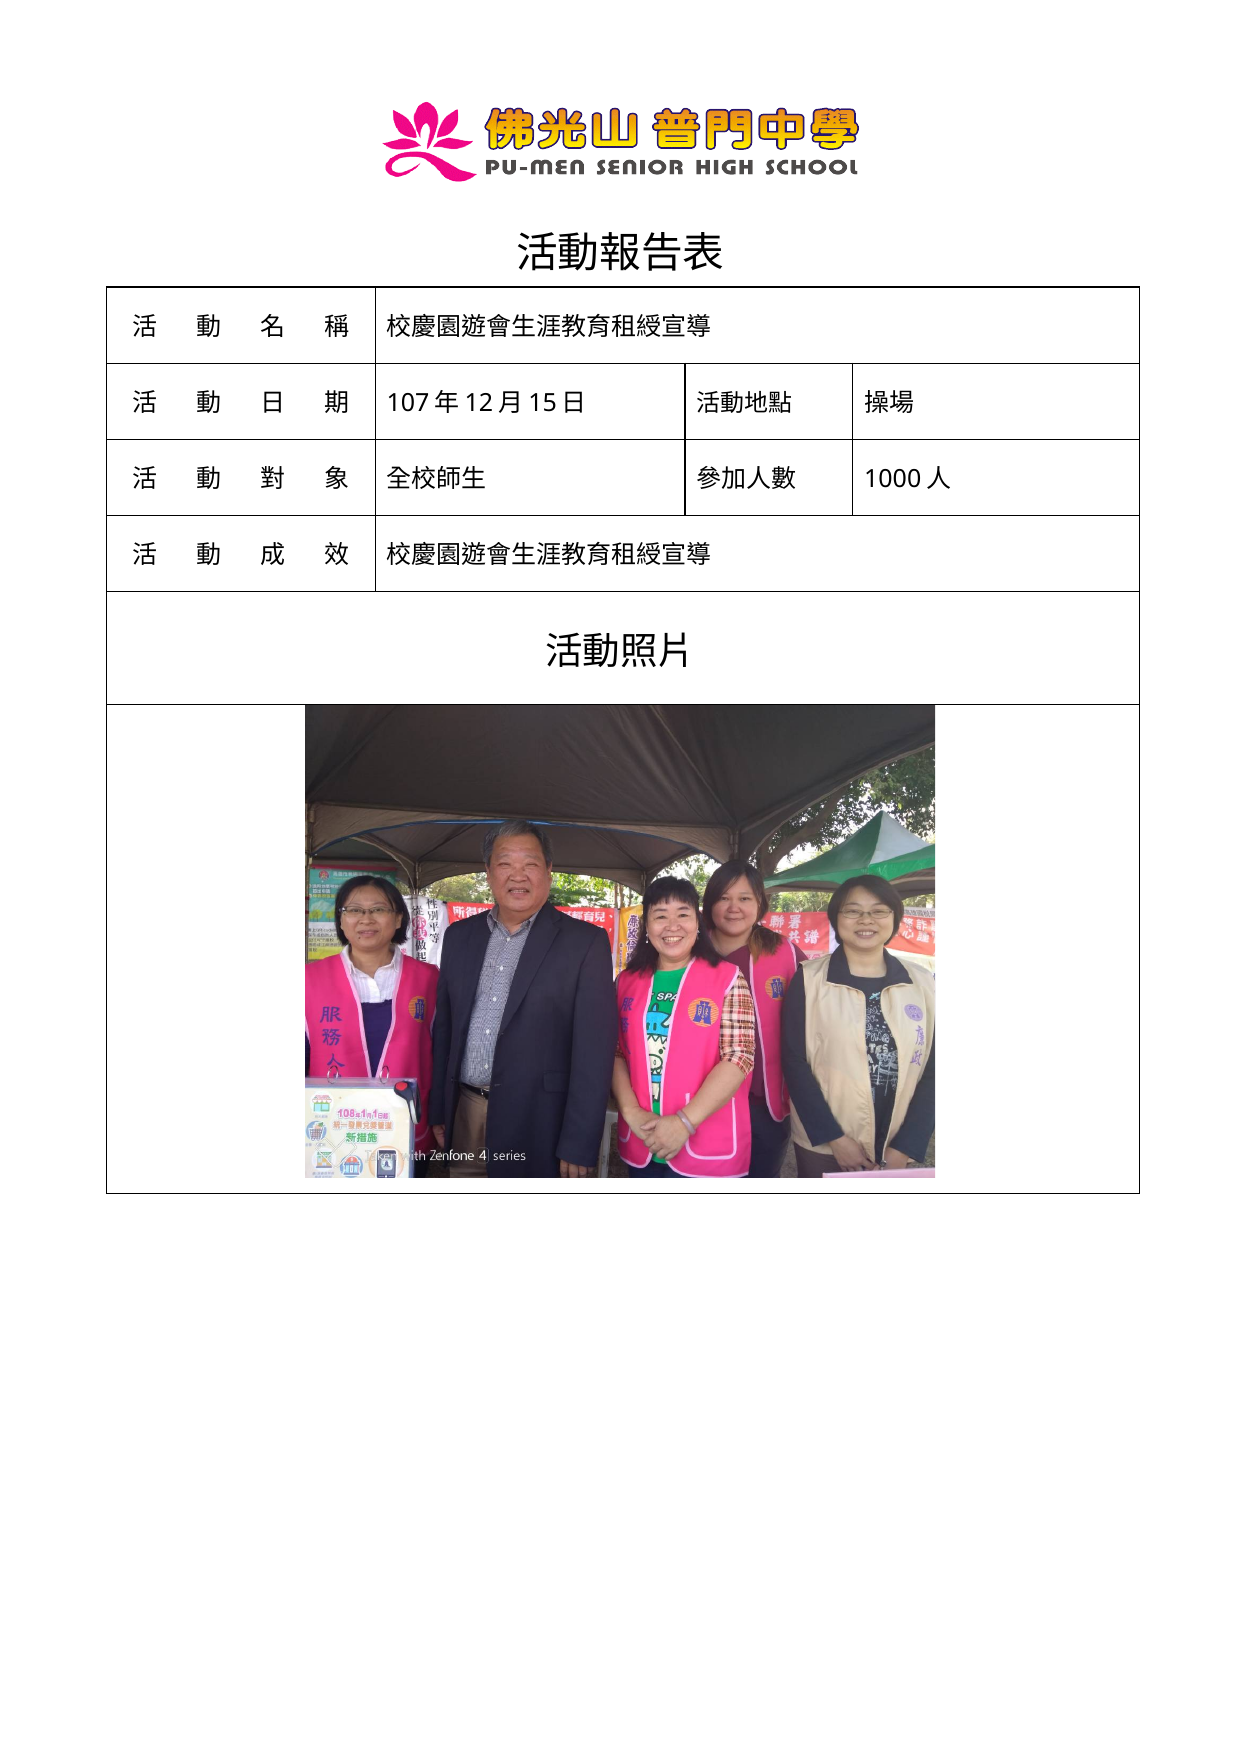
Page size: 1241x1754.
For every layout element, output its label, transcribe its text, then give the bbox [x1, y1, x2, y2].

table_cell 1000人 [853, 440, 1139, 514]
table_header 校慶園遊會生涯教育租綬宣導 [376, 288, 1139, 362]
table_cell 活動照片 [107, 592, 1139, 704]
table_cell 活動地點 [686, 364, 852, 438]
table_cell 活動成效 [107, 516, 375, 591]
table_cell 參加人數 [686, 440, 852, 514]
table_cell 107年12月15日 [376, 364, 684, 438]
picture [305, 705, 936, 1178]
picture [378, 98, 862, 185]
table_header 活動名稱 [107, 288, 375, 362]
table_cell [107, 705, 1139, 1193]
table_cell 活動日期 [107, 364, 375, 438]
table_cell 操場 [853, 364, 1139, 438]
text 活動報告表 [118, 211, 1122, 286]
table_cell 全校師生 [376, 440, 684, 514]
table_cell 校慶園遊會生涯教育租綬宣導 [376, 516, 1139, 591]
table_cell 活動對象 [107, 440, 375, 514]
